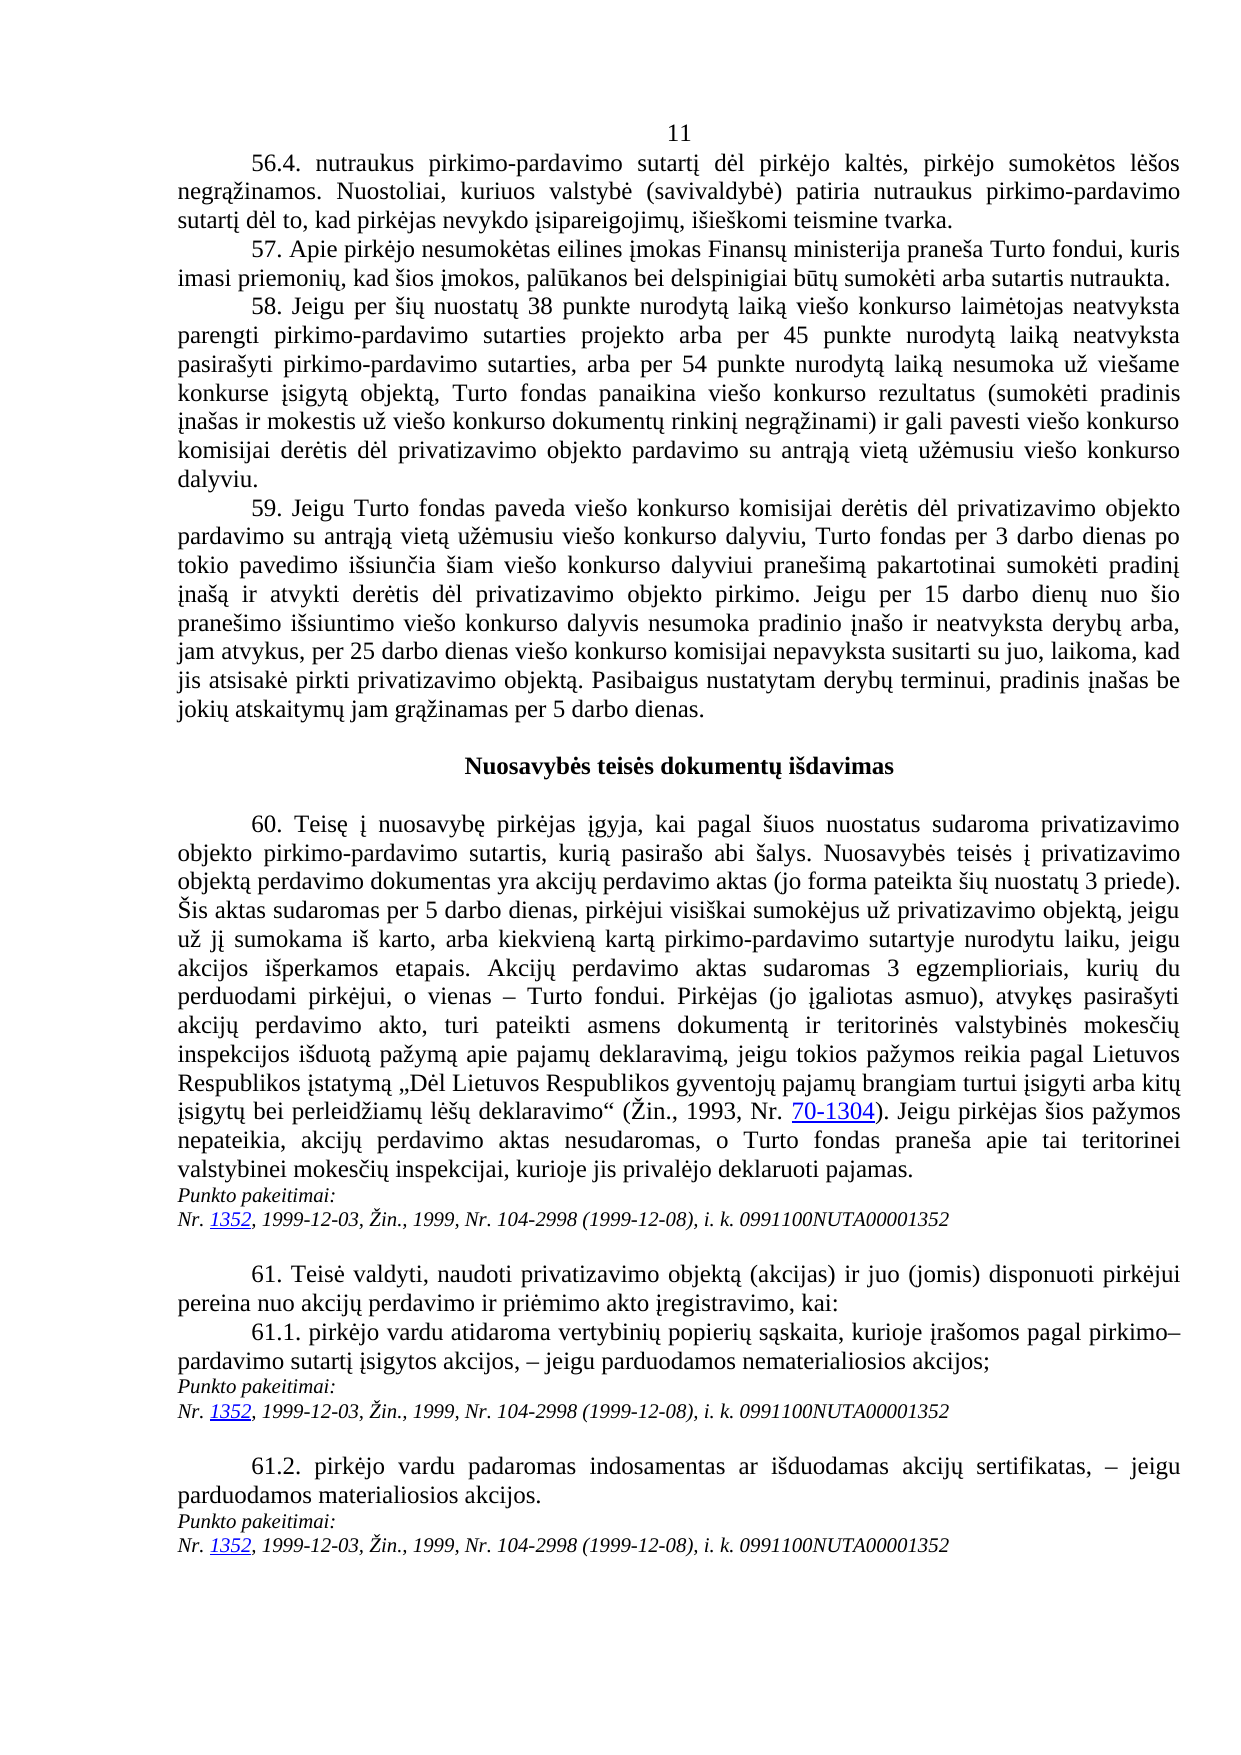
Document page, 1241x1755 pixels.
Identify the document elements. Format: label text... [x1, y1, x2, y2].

text Punkto pakeitimai: [177, 1509, 1181, 1533]
text 60. Teisę į nuosavybę pirkėjas įgyja, kai pagal šiuos nuostatus sudaroma privatizavimo objekto pirkimo-pardavimo sutartis, kurią pasirašo abi šalys. Nuosavybės teisės į privatizavimo objektą perdavimo dokumentas yra akcijų perdavimo aktas (jo forma pateikta šių nuostatų 3 priede). Šis aktas sudaromas per 5 darbo dienas, pirkėjui visiškai sumokėjus už privatizavimo objektą, jeigu už jį sumokama iš karto, arba kiekvieną kartą pirkimo-pardavimo sutartyje nurodytu laiku, jeigu akcijos išperkamos etapais. Akcijų perdavimo aktas sudaromas 3 egzemplioriais, kurių du perduodami pirkėjui, o vienas – Turto fondui. Pirkėjas (jo įgaliotas asmuo), atvykęs pasirašyti akcijų perdavimo akto, turi pateikti asmens dokumentą ir teritorinės valstybinės mokesčių inspekcijos išduotą pažymą apie pajamų deklaravimą, jeigu tokios pažymos reikia pagal Lietuvos Respublikos įstatymą „Dėl Lietuvos Respublikos gyventojų pajamų brangiam turtui įsigyti arba kitų įsigytų bei perleidžiamų lėšų deklaravimo“ (Žin., 1993, Nr. 70-1304). Jeigu pirkėjas šios pažymos nepateikia, akcijų perdavimo aktas nesudaromas, o Turto fondas praneša apie tai teritorinei valstybinei mokesčių inspekcijai, kurioje jis privalėjo deklaruoti pajamas. [177, 809, 1181, 1183]
text Nr. 1352, 1999-12-03, Žin., 1999, Nr. 104-2998 (1999-12-08), i. k. 0991100NUTA00001352 [177, 1398, 1181, 1423]
text Punkto pakeitimai: [177, 1183, 1181, 1207]
text 61.2. pirkėjo vardu padaromas indosamentas ar išduodamas akcijų sertifikatas, – jeigu parduodamos materialiosios akcijos. [177, 1451, 1181, 1509]
text 61.1. pirkėjo vardu atidaroma vertybinių popierių sąskaita, kurioje įrašomos pagal pirkimo–pardavimo sutartį įsigytos akcijos, – jeigu parduodamos nematerialiosios akcijos; [177, 1317, 1181, 1374]
text 58. Jeigu per šių nuostatų 38 punkte nurodytą laiką viešo konkurso laimėtojas neatvyksta parengti pirkimo-pardavimo sutarties projekto arba per 45 punkte nurodytą laiką neatvyksta pasirašyti pirkimo-pardavimo sutarties, arba per 54 punkte nurodytą laiką nesumoka už viešame konkurse įsigytą objektą, Turto fondas panaikina viešo konkurso rezultatus (sumokėti pradinis įnašas ir mokestis už viešo konkurso dokumentų rinkinį negrąžinami) ir gali pavesti viešo konkurso komisijai derėtis dėl privatizavimo objekto pardavimo su antrąją vietą užėmusiu viešo konkurso dalyviu. [177, 291, 1181, 493]
text 56.4. nutraukus pirkimo-pardavimo sutartį dėl pirkėjo kaltės, pirkėjo sumokėtos lėšos negrąžinamos. Nuostoliai, kuriuos valstybė (savivaldybė) patiria nutraukus pirkimo-pardavimo sutartį dėl to, kad pirkėjas nevykdo įsipareigojimų, išieškomi teismine tvarka. [177, 148, 1181, 234]
text Nr. 1352, 1999-12-03, Žin., 1999, Nr. 104-2998 (1999-12-08), i. k. 0991100NUTA00001352 [177, 1533, 1181, 1557]
text 61. Teisė valdyti, naudoti privatizavimo objektą (akcijas) ir juo (jomis) disponuoti pirkėjui pereina nuo akcijų perdavimo ir priėmimo akto įregistravimo, kai: [177, 1259, 1181, 1317]
text 59. Jeigu Turto fondas paveda viešo konkurso komisijai derėtis dėl privatizavimo objekto pardavimo su antrąją vietą užėmusiu viešo konkurso dalyviu, Turto fondas per 3 darbo dienas po tokio pavedimo išsiunčia šiam viešo konkurso dalyviui pranešimą pakartotinai sumokėti pradinį įnašą ir atvykti derėtis dėl privatizavimo objekto pirkimo. Jeigu per 15 darbo dienų nuo šio pranešimo išsiuntimo viešo konkurso dalyvis nesumoka pradinio įnašo ir neatvyksta derybų arba, jam atvykus, per 25 darbo dienas viešo konkurso komisijai nepavyksta susitarti su juo, laikoma, kad jis atsisakė pirkti privatizavimo objektą. Pasibaigus nustatytam derybų terminui, pradinis įnašas be jokių atskaitymų jam grąžinamas per 5 darbo dienas. [177, 493, 1181, 723]
text Nr. 1352, 1999-12-03, Žin., 1999, Nr. 104-2998 (1999-12-08), i. k. 0991100NUTA00001352 [177, 1207, 1181, 1231]
text Nuosavybės teisės dokumentų išdavimas [177, 751, 1181, 780]
text 57. Apie pirkėjo nesumokėtas eilines įmokas Finansų ministerija praneša Turto fondui, kuris imasi priemonių, kad šios įmokos, palūkanos bei delspinigiai būtų sumokėti arba sutartis nutraukta. [177, 234, 1181, 291]
text Punkto pakeitimai: [177, 1374, 1181, 1398]
